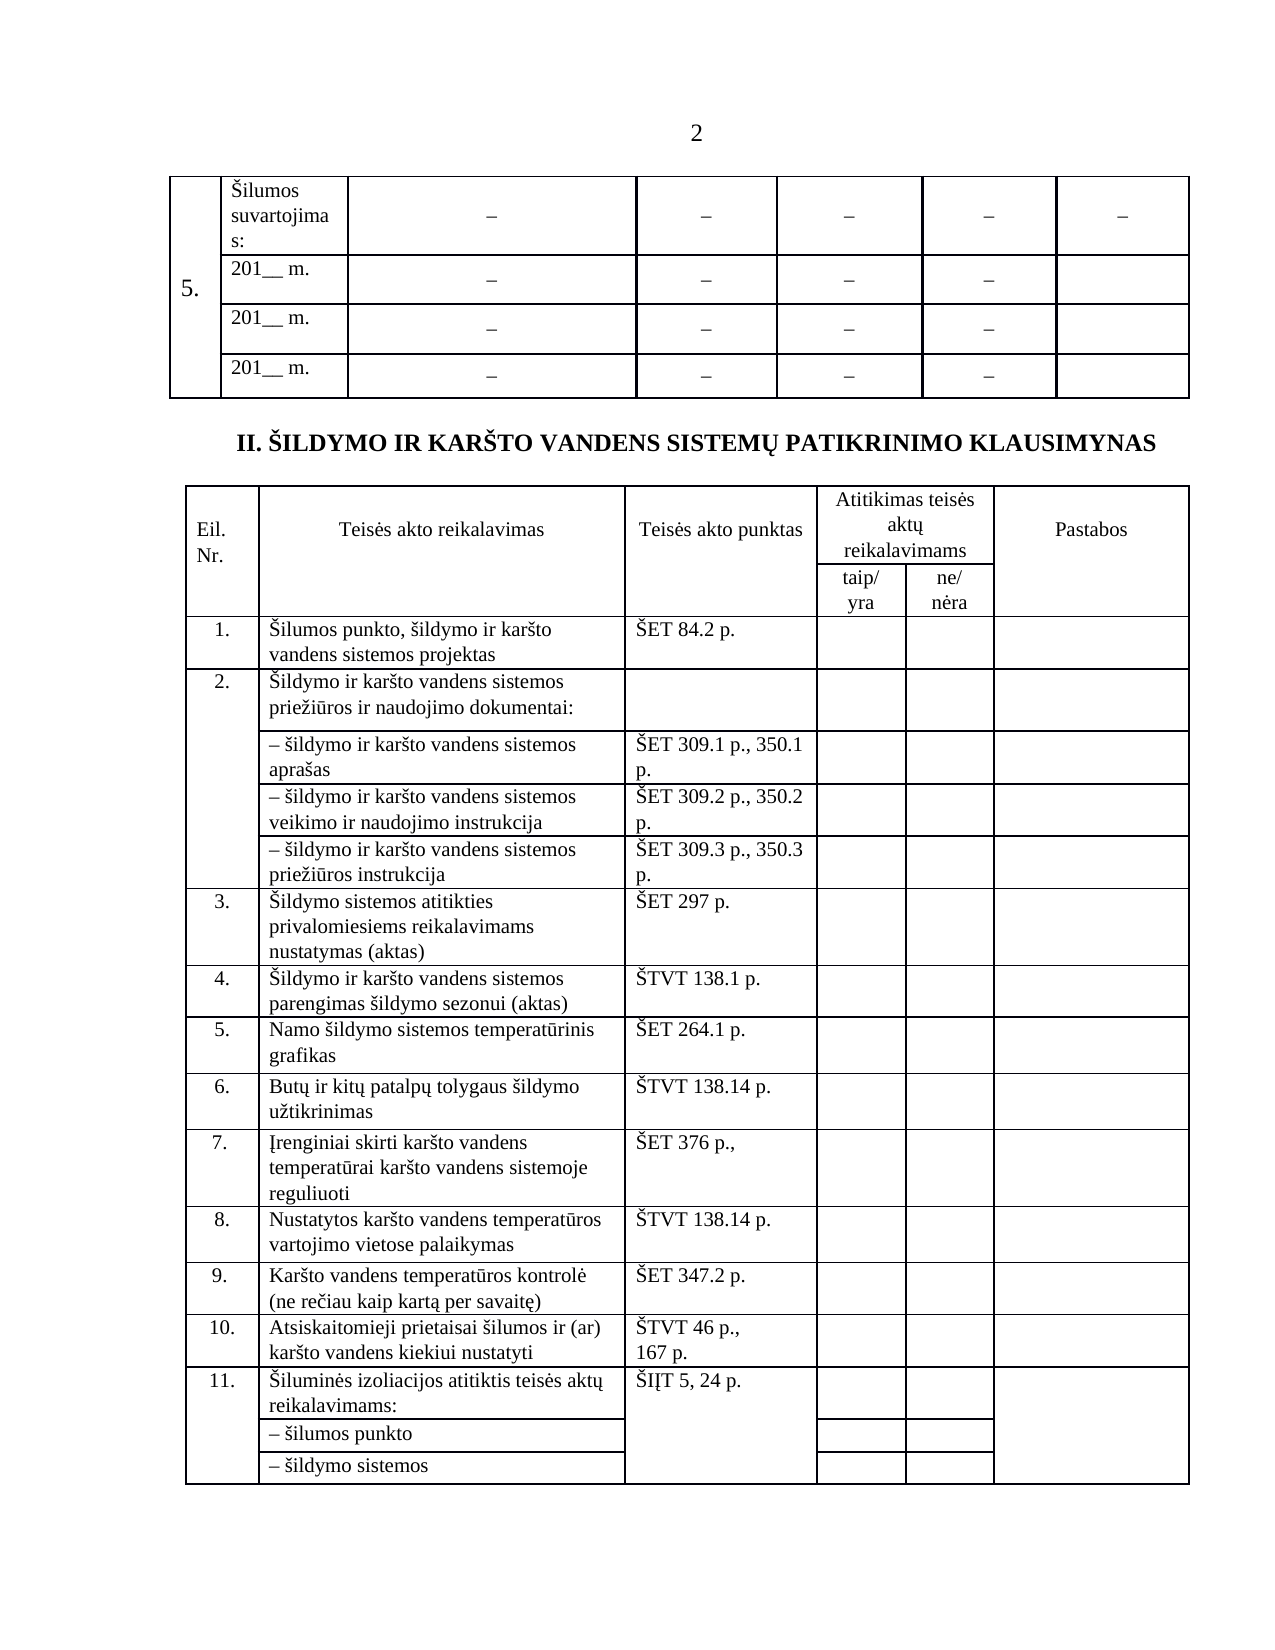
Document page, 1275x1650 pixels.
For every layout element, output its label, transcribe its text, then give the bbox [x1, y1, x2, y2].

table_cell – [349, 177, 635, 253]
table_cell [818, 1018, 905, 1073]
table_cell 3. [187, 889, 258, 965]
table_cell [995, 1368, 1188, 1483]
table_cell 8. [187, 1207, 258, 1262]
table_cell 201__ m. [222, 256, 347, 303]
table_cell [907, 1018, 993, 1073]
table_cell – šildymo sistemos [260, 1453, 624, 1483]
table_cell [995, 1130, 1188, 1206]
text II. ŠILDYMO IR KARŠTO VANDENS SISTEMŲ PATIKRINIMO KLAUSIMYNAS [177, 428, 1216, 456]
table_cell – [778, 177, 921, 253]
table_cell [907, 966, 993, 1016]
table_cell – [924, 177, 1055, 253]
table_cell [995, 1018, 1188, 1073]
table_cell [818, 1074, 905, 1129]
table_cell – [349, 305, 635, 353]
table_cell Butų ir kitų patalpų tolygaus šildymo užtikrinimas [260, 1074, 624, 1129]
table_cell [995, 1074, 1188, 1129]
table_cell [907, 1130, 993, 1206]
table_cell [995, 966, 1188, 1016]
table_cell [995, 889, 1188, 965]
table_cell [995, 837, 1188, 888]
table_cell [995, 1207, 1188, 1262]
table_cell Šildymo ir karšto vandens sistemos priežiūros ir naudojimo dokumentai: [260, 670, 624, 730]
table_cell [818, 1263, 905, 1314]
table_cell Įrenginiai skirti karšto vandens temperatūrai karšto vandens sistemoje reguliuoti [260, 1130, 624, 1206]
table_cell 10. [187, 1315, 258, 1366]
table_cell Šildymo ir karšto vandens sistemos parengimas šildymo sezonui (aktas) [260, 966, 624, 1016]
table_cell ŠET 84.2 p. [626, 617, 816, 667]
table_cell – [638, 355, 776, 397]
table_cell – šilumos punkto [260, 1420, 624, 1451]
table_cell [1058, 256, 1188, 303]
table_cell Šilumos punkto, šildymo ir karšto vandens sistemos projektas [260, 617, 624, 667]
table_cell [818, 1368, 905, 1418]
table_cell [818, 1130, 905, 1206]
table_cell [907, 1207, 993, 1262]
table_cell ŠTVT 138.14 p. [626, 1074, 816, 1129]
table_cell 5. [187, 1018, 258, 1073]
table_header Atitikimas teisės aktų reikalavimams [818, 487, 993, 563]
table_cell 11. [187, 1368, 258, 1483]
table_header Teisės akto reikalavimas [260, 487, 624, 616]
table_cell [995, 1315, 1188, 1366]
table_cell Namo šildymo sistemos temperatūrinis grafikas [260, 1018, 624, 1073]
table_cell [907, 889, 993, 965]
table_cell 9. [187, 1263, 258, 1314]
table_cell [818, 670, 905, 730]
table_cell – [349, 355, 635, 397]
table_cell [995, 732, 1188, 782]
table_cell ŠTVT 46 p., 167 p. [626, 1315, 816, 1366]
table_cell 201__ m. [222, 355, 347, 397]
table_cell [907, 1263, 993, 1314]
table_cell ŠTVT 138.14 p. [626, 1207, 816, 1262]
table_cell [907, 785, 993, 835]
table_cell – šildymo ir karšto vandens sistemos aprašas [260, 732, 624, 782]
table_cell [995, 1263, 1188, 1314]
table_cell ŠET 376 p., [626, 1130, 816, 1206]
table_cell [907, 1368, 993, 1418]
table_cell – [924, 305, 1055, 353]
table_cell [818, 1315, 905, 1366]
table_cell [1058, 355, 1188, 397]
table_header Pastabos [995, 487, 1188, 616]
table_cell – šildymo ir karšto vandens sistemos priežiūros instrukcija [260, 837, 624, 888]
table_cell [1058, 305, 1188, 353]
table_cell [818, 966, 905, 1016]
table_cell ŠET 309.3 p., 350.3 p. [626, 837, 816, 888]
table_cell ŠET 297 p. [626, 889, 816, 965]
table_cell [907, 670, 993, 730]
table_cell 7. [187, 1130, 258, 1206]
table_cell 201__ m. [222, 305, 347, 353]
table_cell [626, 670, 816, 730]
table_cell [907, 617, 993, 667]
table_header Eil. Nr. [187, 487, 258, 616]
table_cell 4. [187, 966, 258, 1016]
table_cell Šiluminės izoliacijos atitiktis teisės aktų reikalavimams: [260, 1368, 624, 1418]
table_cell [907, 1420, 993, 1451]
table_cell Šilumos suvartojimas: [222, 177, 347, 253]
table_cell [907, 1074, 993, 1129]
table_cell Šildymo sistemos atitikties privalomiesiems reikalavimams nustatymas (aktas) [260, 889, 624, 965]
table_cell 1. [187, 617, 258, 667]
table_cell [907, 732, 993, 782]
table_cell – [924, 355, 1055, 397]
table_cell ŠET 309.2 p., 350.2 p. [626, 785, 816, 835]
table_cell ne/ nėra [907, 565, 993, 616]
table_cell Karšto vandens temperatūros kontrolė (ne rečiau kaip kartą per savaitę) [260, 1263, 624, 1314]
table_cell ŠET 309.1 p., 350.1 p. [626, 732, 816, 782]
table_cell – [924, 256, 1055, 303]
table_cell [818, 889, 905, 965]
table_cell [818, 837, 905, 888]
table_cell [907, 837, 993, 888]
table_cell – [638, 305, 776, 353]
table_cell 6. [187, 1074, 258, 1129]
table_cell taip/ yra [818, 565, 905, 616]
table_cell ŠET 264.1 p. [626, 1018, 816, 1073]
table_cell [995, 785, 1188, 835]
table_cell [818, 617, 905, 667]
table_cell Nustatytos karšto vandens temperatūros vartojimo vietose palaikymas [260, 1207, 624, 1262]
table_cell [907, 1453, 993, 1483]
table_cell ŠIĮT 5, 24 p. [626, 1368, 816, 1483]
table_cell [995, 617, 1188, 667]
table_cell [818, 732, 905, 782]
table_cell ŠTVT 138.1 p. [626, 966, 816, 1016]
table_cell ŠET 347.2 p. [626, 1263, 816, 1314]
table_cell Atsiskaitomieji prietaisai šilumos ir (ar) karšto vandens kiekiui nustatyti [260, 1315, 624, 1366]
table_cell – [638, 256, 776, 303]
table_cell 5. [171, 177, 220, 397]
table_cell – šildymo ir karšto vandens sistemos veikimo ir naudojimo instrukcija [260, 785, 624, 835]
table_cell 2. [187, 670, 258, 888]
table_cell [818, 1420, 905, 1451]
table_header Teisės akto punktas [626, 487, 816, 616]
table_cell [818, 1207, 905, 1262]
table_cell [995, 670, 1188, 730]
table_cell [907, 1315, 993, 1366]
table_cell – [638, 177, 776, 253]
table_cell – [778, 355, 921, 397]
table_cell – [349, 256, 635, 303]
table_cell – [1058, 177, 1188, 253]
table_cell – [778, 256, 921, 303]
table_cell – [778, 305, 921, 353]
table_cell [818, 785, 905, 835]
table_cell [818, 1453, 905, 1483]
